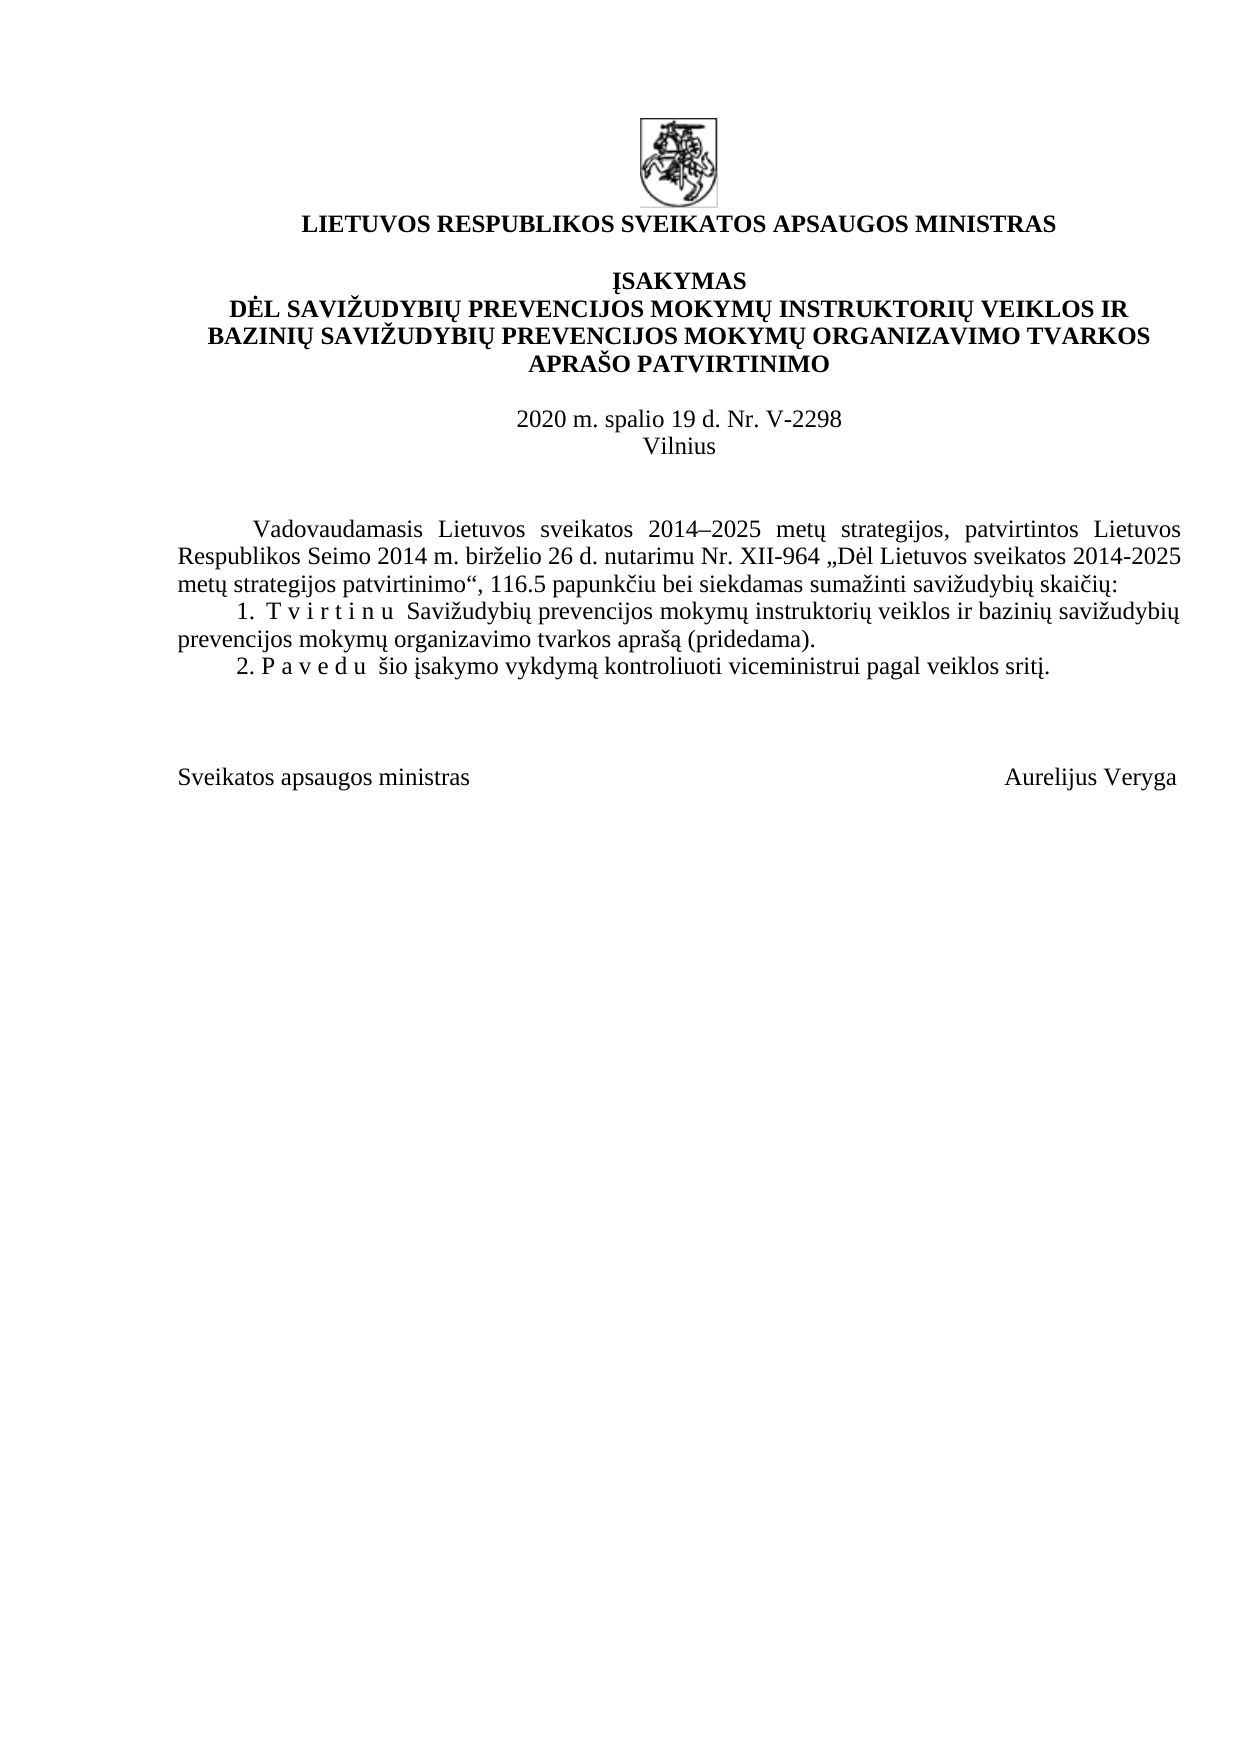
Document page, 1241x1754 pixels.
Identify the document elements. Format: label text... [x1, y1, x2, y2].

text Sveikatos apsaugos ministras Aurelijus Veryga [177, 762, 1181, 791]
text Vadovaudamasis Lietuvos sveikatos 2014–2025 metų strategijos, patvirtintos Lietuvos Respublikos Seimo 2014 m. birželio 26 d. nutarimu Nr. XII-964 „Dėl Lietuvos sveikatos 2014‑2025 metų strategijos patvirtinimo“, 116.5 papunkčiu bei siekdamas sumažinti savižudybių skaičių: [177, 515, 1181, 597]
text 1. T v i r t i n u Savižudybių prevencijos mokymų instruktorių veiklos ir bazinių savižudybių prevencijos mokymų organizavimo tvarkos aprašą (pridedama). [177, 597, 1181, 652]
text 2020 m. spalio 19 d. Nr. V-2298 [177, 405, 1181, 432]
text LIETUVOS RESPUBLIKOS SVEIKATOS APSAUGOS MINISTRAS [177, 209, 1181, 237]
text Vilnius [177, 432, 1181, 460]
text 2. P a v e d u šio įsakymo vykdymą kontroliuoti viceministrui pagal veiklos sritį. [177, 652, 1181, 680]
text DĖL SAVIŽUDYBIŲ PREVENCIJOS MOKYMŲ INSTRUKTORIŲ VEIKLOS IR BAZINIŲ SAVIŽUDYBIŲ PREVENCIJOS MOKYMŲ ORGANIZAVIMO TVARKOS APRAŠO PATVIRTINIMO [177, 295, 1181, 377]
text ĮSAKYMAS [177, 266, 1181, 295]
